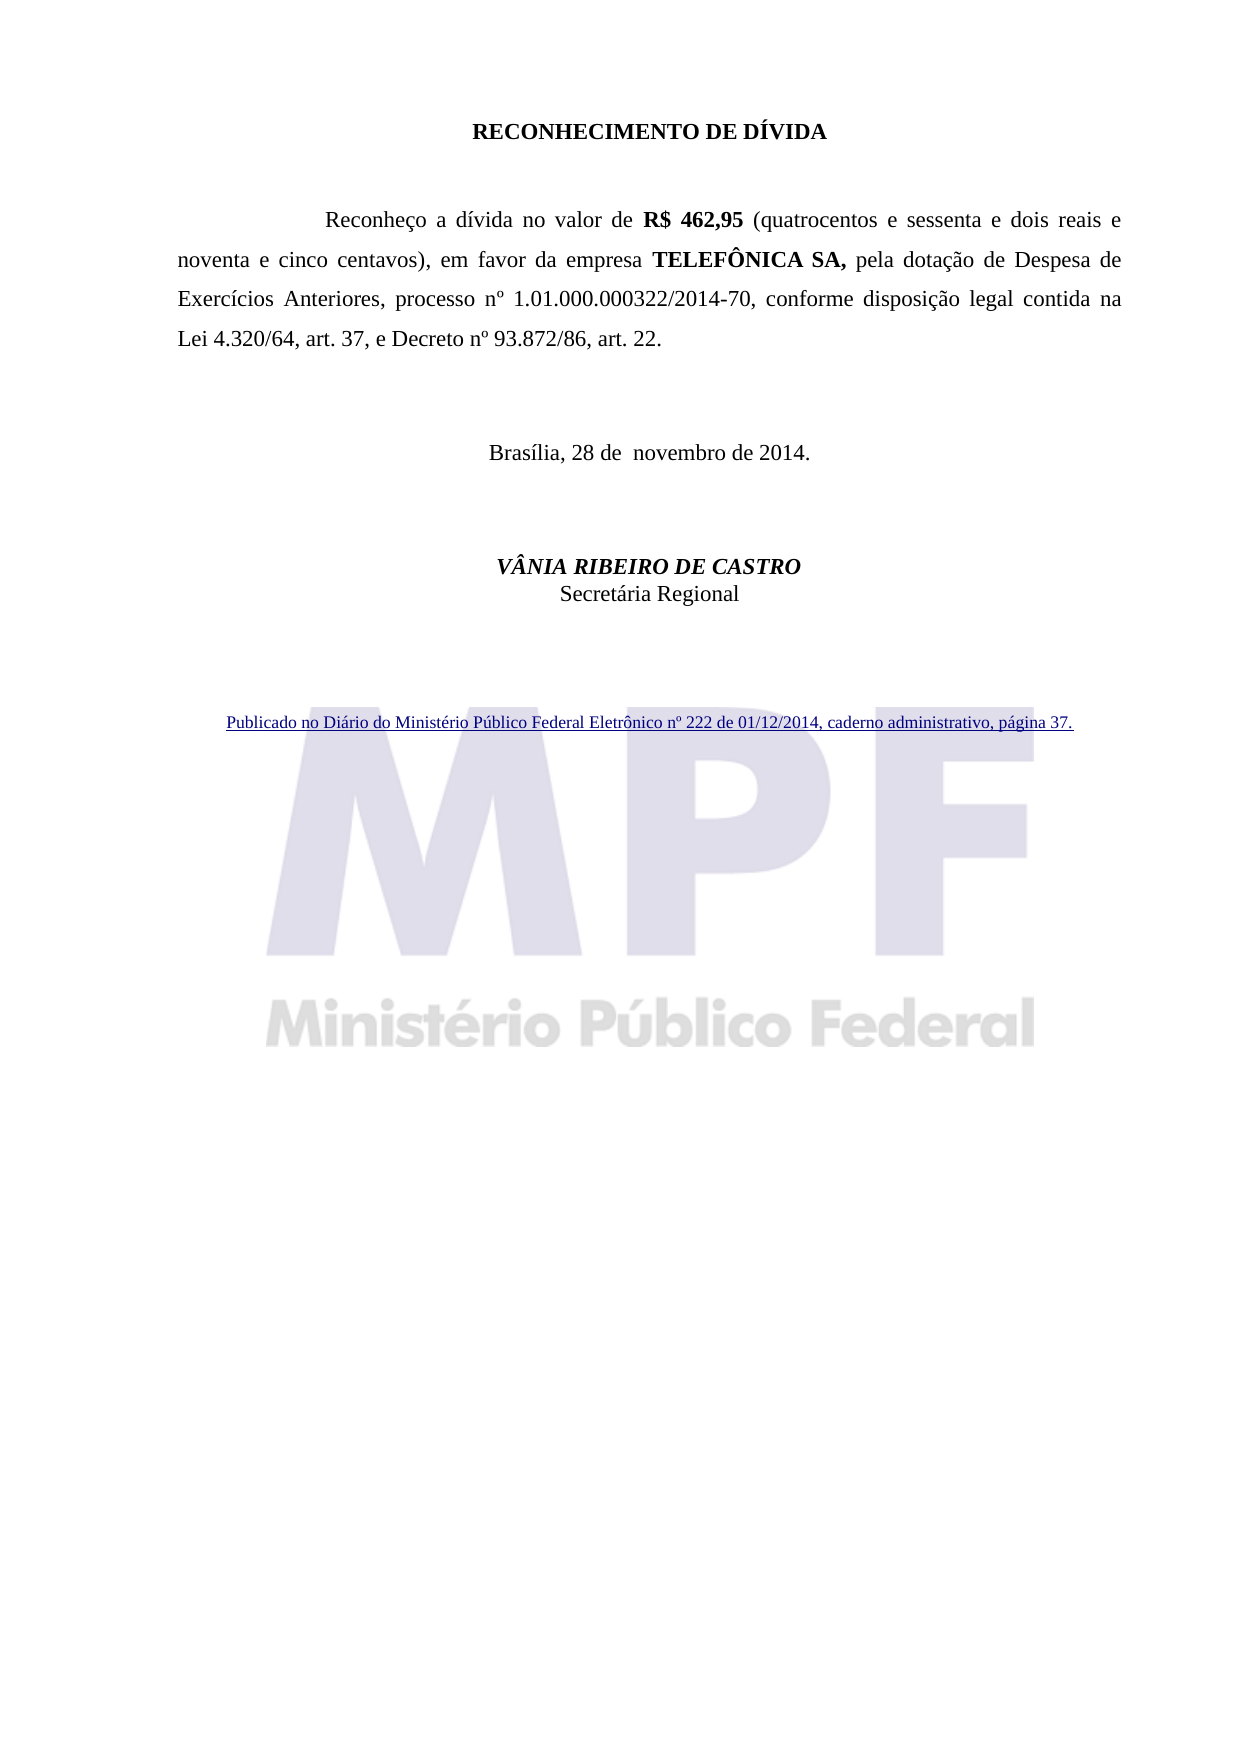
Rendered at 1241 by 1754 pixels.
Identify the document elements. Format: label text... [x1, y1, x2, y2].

picture [266, 732, 1034, 1047]
text Secretária Regional [177, 580, 1122, 606]
text VÂNIA RIBEIRO DE CASTRO [177, 553, 1122, 580]
picture [266, 707, 1034, 712]
text Brasília, 28 de novembro de 2014. [177, 439, 1122, 465]
text RECONHECIMENTO DE DÍVIDA [177, 118, 1122, 144]
text Publicado no Diário do Ministério Público Federal Eletrônico nº 222 de 01/12/2014, caderno administrativo, página 37. [177, 712, 1122, 732]
text Reconheço a dívida no valor de R$ 462,95 (quatrocentos e sessenta e dois reais e noventa e cinco centavos), em favor da empresa TELEFÔNICA SA, pela dotação de Despesa de Exercícios Anteriores, processo nº 1.01.000.000322/2014-70, conforme disposição legal contida na Lei 4.320/64, art. 37, e Decreto nº 93.872/86, art. 22. [177, 206, 1122, 351]
